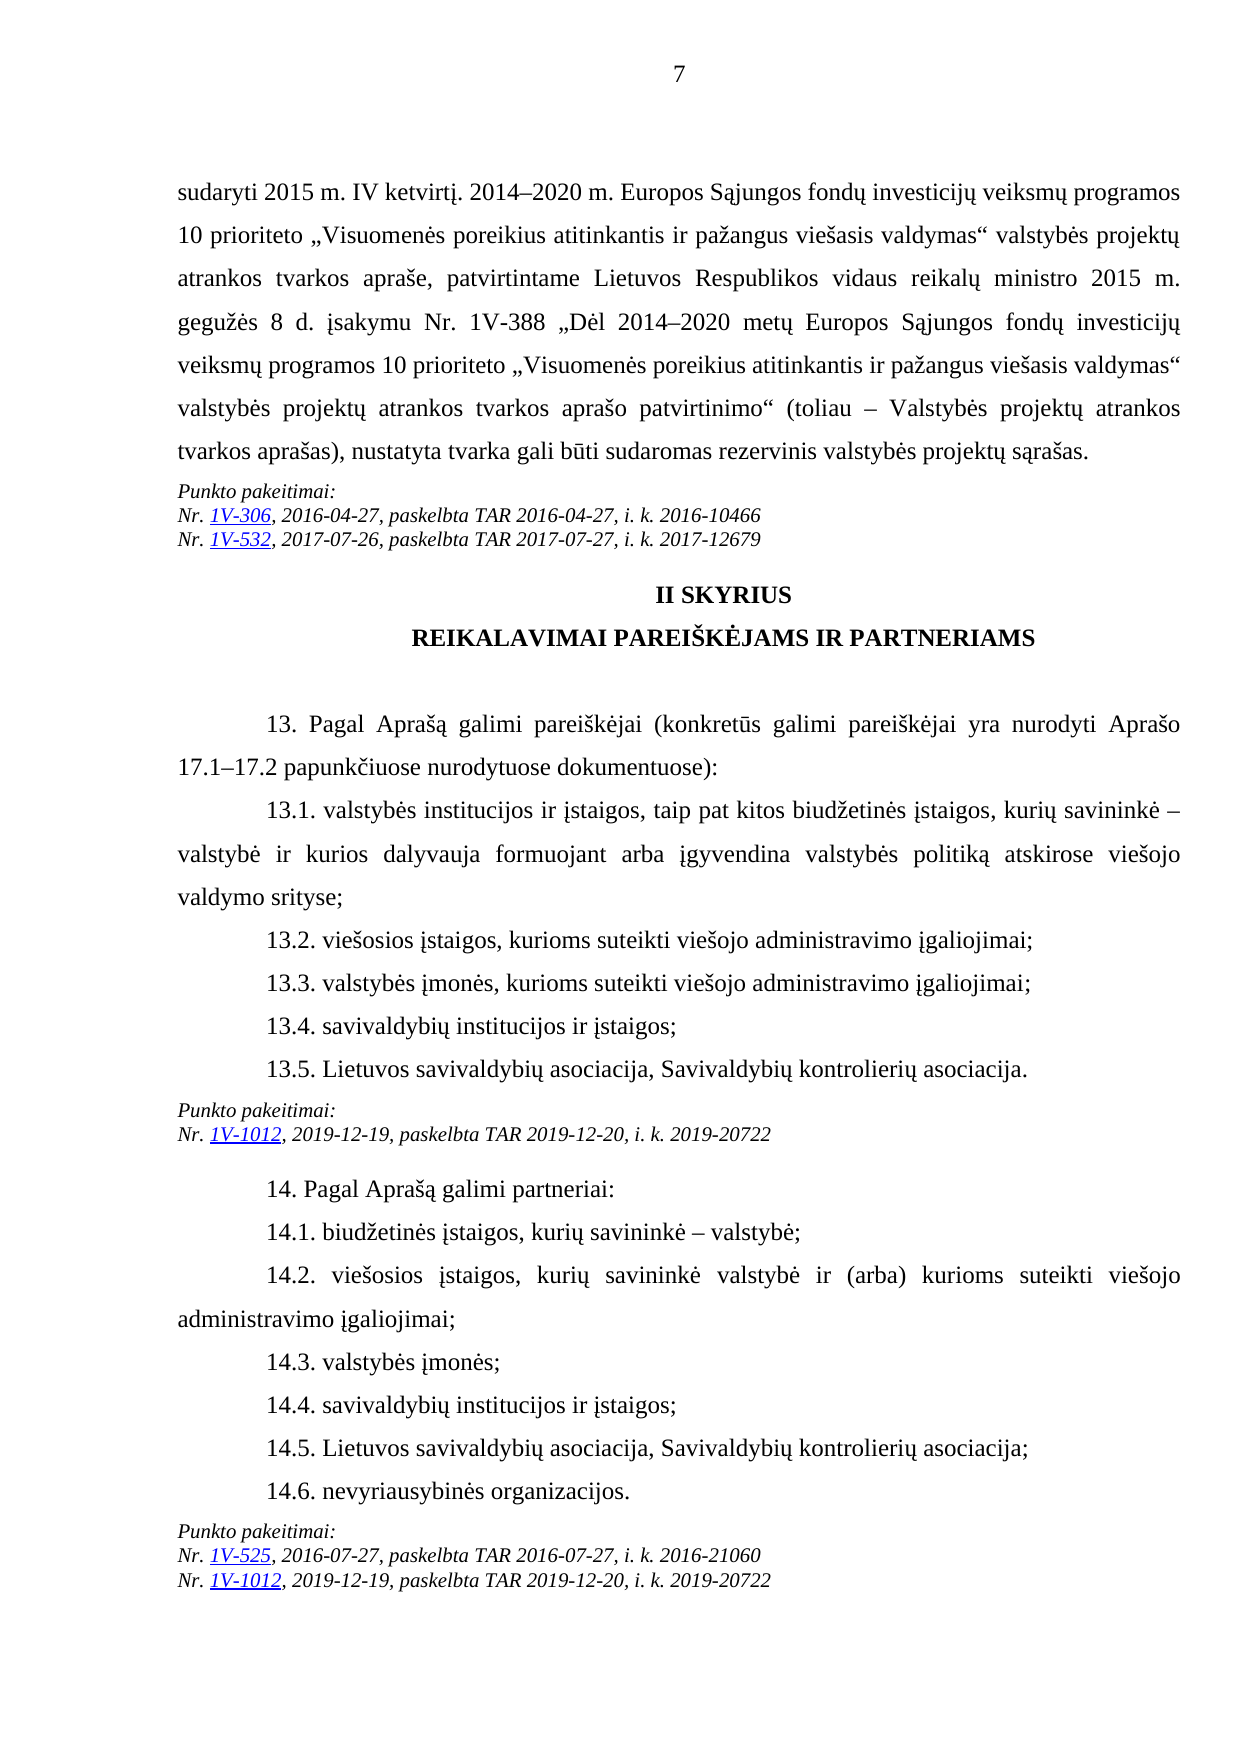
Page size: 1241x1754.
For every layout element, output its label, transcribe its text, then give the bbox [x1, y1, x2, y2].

text 14.5. Lietuvos savivaldybių asociacija, Savivaldybių kontrolierių asociacija; [177, 1433, 1181, 1462]
text II SKYRIUS [177, 580, 1181, 609]
text 13.1. valstybės institucijos ir įstaigos, taip pat kitos biudžetinės įstaigos, kurių savininkė – valstybė ir kurios dalyvauja formuojant arba įgyvendina valstybės politiką atskirose viešojo valdymo srityse; [177, 796, 1181, 911]
text sudaryti 2015 m. IV ketvirtį. 2014–2020 m. Europos Sąjungos fondų investicijų veiksmų programos 10 prioriteto „Visuomenės poreikius atitinkantis ir pažangus viešasis valdymas“ valstybės projektų atrankos tvarkos apraše, patvirtintame Lietuvos Respublikos vidaus reikalų ministro 2015 m. gegužės 8 d. įsakymu Nr. 1V-388 „Dėl 2014–2020 metų Europos Sąjungos fondų investicijų veiksmų programos 10 prioriteto „Visuomenės poreikius atitinkantis ir pažangus viešasis valdymas“ valstybės projektų atrankos tvarkos aprašo patvirtinimo“ (toliau – Valstybės projektų atrankos tvarkos aprašas), nustatyta tvarka gali būti sudaromas rezervinis valstybės projektų sąrašas. [177, 177, 1181, 465]
text Punkto pakeitimai: [177, 1097, 1181, 1122]
text 13.3. valstybės įmonės, kurioms suteikti viešojo administravimo įgaliojimai; [177, 968, 1181, 997]
text Punkto pakeitimai: [177, 479, 1181, 503]
text 13. Pagal Aprašą galimi pareiškėjai (konkretūs galimi pareiškėjai yra nurodyti Aprašo 17.1–17.2 papunkčiuose nurodytuose dokumentuose): [177, 709, 1181, 781]
text Nr. 1V-306, 2016-04-27, paskelbta TAR 2016-04-27, i. k. 2016-10466 [177, 503, 1181, 527]
text Nr. 1V-532, 2017-07-26, paskelbta TAR 2017-07-27, i. k. 2017-12679 [177, 527, 1181, 551]
text 13.5. Lietuvos savivaldybių asociacija, Savivaldybių kontrolierių asociacija. [177, 1054, 1181, 1083]
text Nr. 1V-1012, 2019-12-19, paskelbta TAR 2019-12-20, i. k. 2019-20722 [177, 1122, 1181, 1146]
text Nr. 1V-1012, 2019-12-19, paskelbta TAR 2019-12-20, i. k. 2019-20722 [177, 1567, 1181, 1592]
text 14.1. biudžetinės įstaigos, kurių savininkė – valstybė; [177, 1217, 1181, 1246]
text 13.2. viešosios įstaigos, kurioms suteikti viešojo administravimo įgaliojimai; [177, 925, 1181, 954]
text Punkto pakeitimai: [177, 1519, 1181, 1543]
text REIKALAVIMAI PAREIŠKĖJAMS IR PARTNERIAMS [177, 623, 1181, 652]
text 14.4. savivaldybių institucijos ir įstaigos; [177, 1390, 1181, 1419]
text 14. Pagal Aprašą galimi partneriai: [177, 1174, 1181, 1203]
text 13.4. savivaldybių institucijos ir įstaigos; [177, 1011, 1181, 1040]
text 14.6. nevyriausybinės organizacijos. [177, 1476, 1181, 1505]
text 14.3. valstybės įmonės; [177, 1347, 1181, 1376]
text 14.2. viešosios įstaigos, kurių savininkė valstybė ir (arba) kurioms suteikti viešojo administravimo įgaliojimai; [177, 1261, 1181, 1332]
text Nr. 1V-525, 2016-07-27, paskelbta TAR 2016-07-27, i. k. 2016-21060 [177, 1543, 1181, 1567]
